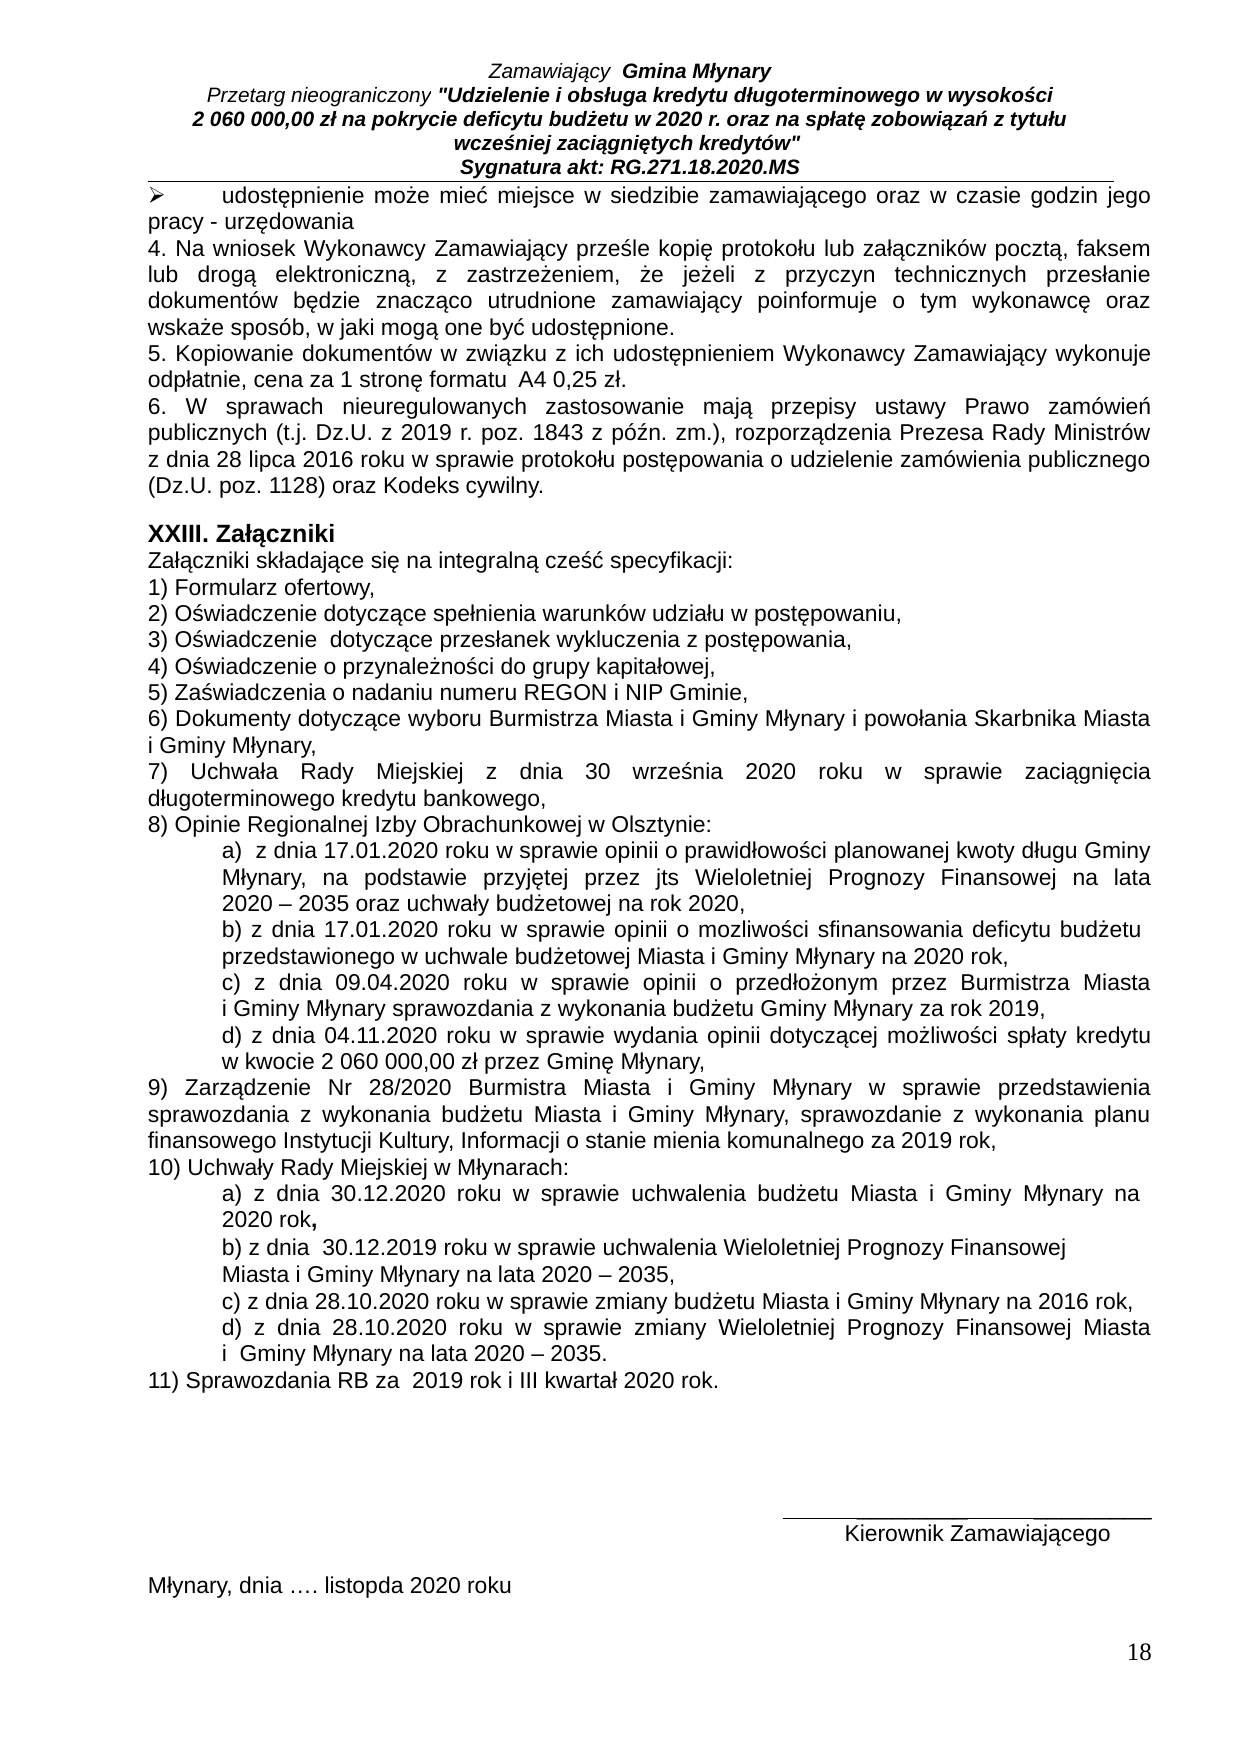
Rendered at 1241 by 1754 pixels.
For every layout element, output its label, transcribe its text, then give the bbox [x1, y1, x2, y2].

text Kierownik Zamawiającego [148, 1520, 1152, 1546]
text c) z dnia 09.04.2020 roku w sprawie opinii o przedłożonym przez Burmistrza Miasta i Gminy Młynary sprawozdania z wykonania budżetu Gminy Młynary za rok 2019, [148, 969, 1152, 1022]
text 4. Na wniosek Wykonawcy Zamawiający prześle kopię protokołu lub załączników pocztą, faksem lub drogą elektroniczną, z zastrzeżeniem, że jeżeli z przyczyn technicznych przesłanie dokumentów będzie znacząco utrudnione zamawiający poinformuje o tym wykonawcę oraz wskaże sposób, w jaki mogą one być udostępnione. [148, 235, 1152, 340]
text b) z dnia 30.12.2019 roku w sprawie uchwalenia Wieloletniej Prognozy Finansowej [148, 1232, 1152, 1261]
text ________________ _________________ [148, 1499, 1152, 1520]
list udostępnienie może mieć miejsce w siedzibie zamawiającego oraz w czasie godzin jego pracy - urzędowania [148, 182, 1152, 235]
text Miasta i Gminy Młynary na lata 2020 – 2035, [148, 1261, 1152, 1288]
text a) z dnia 30.12.2020 roku w sprawie uchwalenia budżetu Miasta i Gminy Młynary na 2020 rok, [148, 1180, 1152, 1232]
text 1) Formularz ofertowy, [148, 574, 1152, 600]
text b) z dnia 17.01.2020 roku w sprawie opinii o mozliwości sfinansowania deficytu budżetu przedstawionego w uchwale budżetowej Miasta i Gminy Młynary na 2020 rok, [148, 916, 1152, 969]
text 2) Oświadczenie dotyczące spełnienia warunków udziału w postępowaniu, [148, 600, 1152, 626]
text 7) Uchwała Rady Miejskiej z dnia 30 września 2020 roku w sprawie zaciągnięcia długoterminowego kredytu bankowego, [148, 758, 1152, 811]
text Załączniki składające się na integralną cześć specyfikacji: [148, 547, 1152, 574]
text 6. W sprawach nieuregulowanych zastosowanie mają przepisy ustawy Prawo zamówień publicznych (t.j. Dz.U. z 2019 r. poz. 1843 z późn. zm.), rozporządzenia Prezesa Rady Ministrów z dnia 28 lipca 2016 roku w sprawie protokołu postępowania o udzielenie zamówienia publicznego (Dz.U. poz. 1128) oraz Kodeks cywilny. [148, 393, 1152, 498]
text c) z dnia 28.10.2020 roku w sprawie zmiany budżetu Miasta i Gminy Młynary na 2016 rok, [148, 1288, 1152, 1314]
text d) z dnia 04.11.2020 roku w sprawie wydania opinii dotyczącej możliwości spłaty kredytu w kwocie 2 060 000,00 zł przez Gminę Młynary, [148, 1022, 1152, 1074]
text 8) Opinie Regionalnej Izby Obrachunkowej w Olsztynie: [148, 811, 1152, 837]
text XXIII. Załączniki [148, 518, 1152, 547]
text Młynary, dnia …. listopda 2020 roku [148, 1572, 1152, 1599]
text 3) Oświadczenie dotyczące przesłanek wykluczenia z postępowania, [148, 626, 1152, 653]
text d) z dnia 28.10.2020 roku w sprawie zmiany Wieloletniej Prognozy Finansowej Miasta i Gminy Młynary na lata 2020 – 2035. [148, 1314, 1152, 1367]
text a) z dnia 17.01.2020 roku w sprawie opinii o prawidłowości planowanej kwoty długu Gminy Młynary, na podstawie przyjętej przez jts Wieloletniej Prognozy Finansowej na lata 2020 – 2035 oraz uchwały budżetowej na rok 2020, [148, 837, 1152, 916]
text 11) Sprawozdania RB za 2019 rok i III kwartał 2020 rok. [148, 1367, 1152, 1393]
text 5) Zaświadczenia o nadaniu numeru REGON i NIP Gminie, [148, 679, 1152, 705]
text 6) Dokumenty dotyczące wyboru Burmistrza Miasta i Gminy Młynary i powołania Skarbnika Miasta i Gminy Młynary, [148, 705, 1152, 758]
text 10) Uchwały Rady Miejskiej w Młynarach: [148, 1153, 1152, 1180]
text 9) Zarządzenie Nr 28/2020 Burmistra Miasta i Gminy Młynary w sprawie przedstawienia sprawozdania z wykonania budżetu Miasta i Gminy Młynary, sprawozdanie z wykonania planu finansowego Instytucji Kultury, Informacji o stanie mienia komunalnego za 2019 rok, [148, 1074, 1152, 1153]
text 4) Oświadczenie o przynależności do grupy kapitałowej, [148, 653, 1152, 679]
text 5. Kopiowanie dokumentów w związku z ich udostępnieniem Wykonawcy Zamawiający wykonuje odpłatnie, cena za 1 stronę formatu A4 0,25 zł. [148, 340, 1152, 393]
